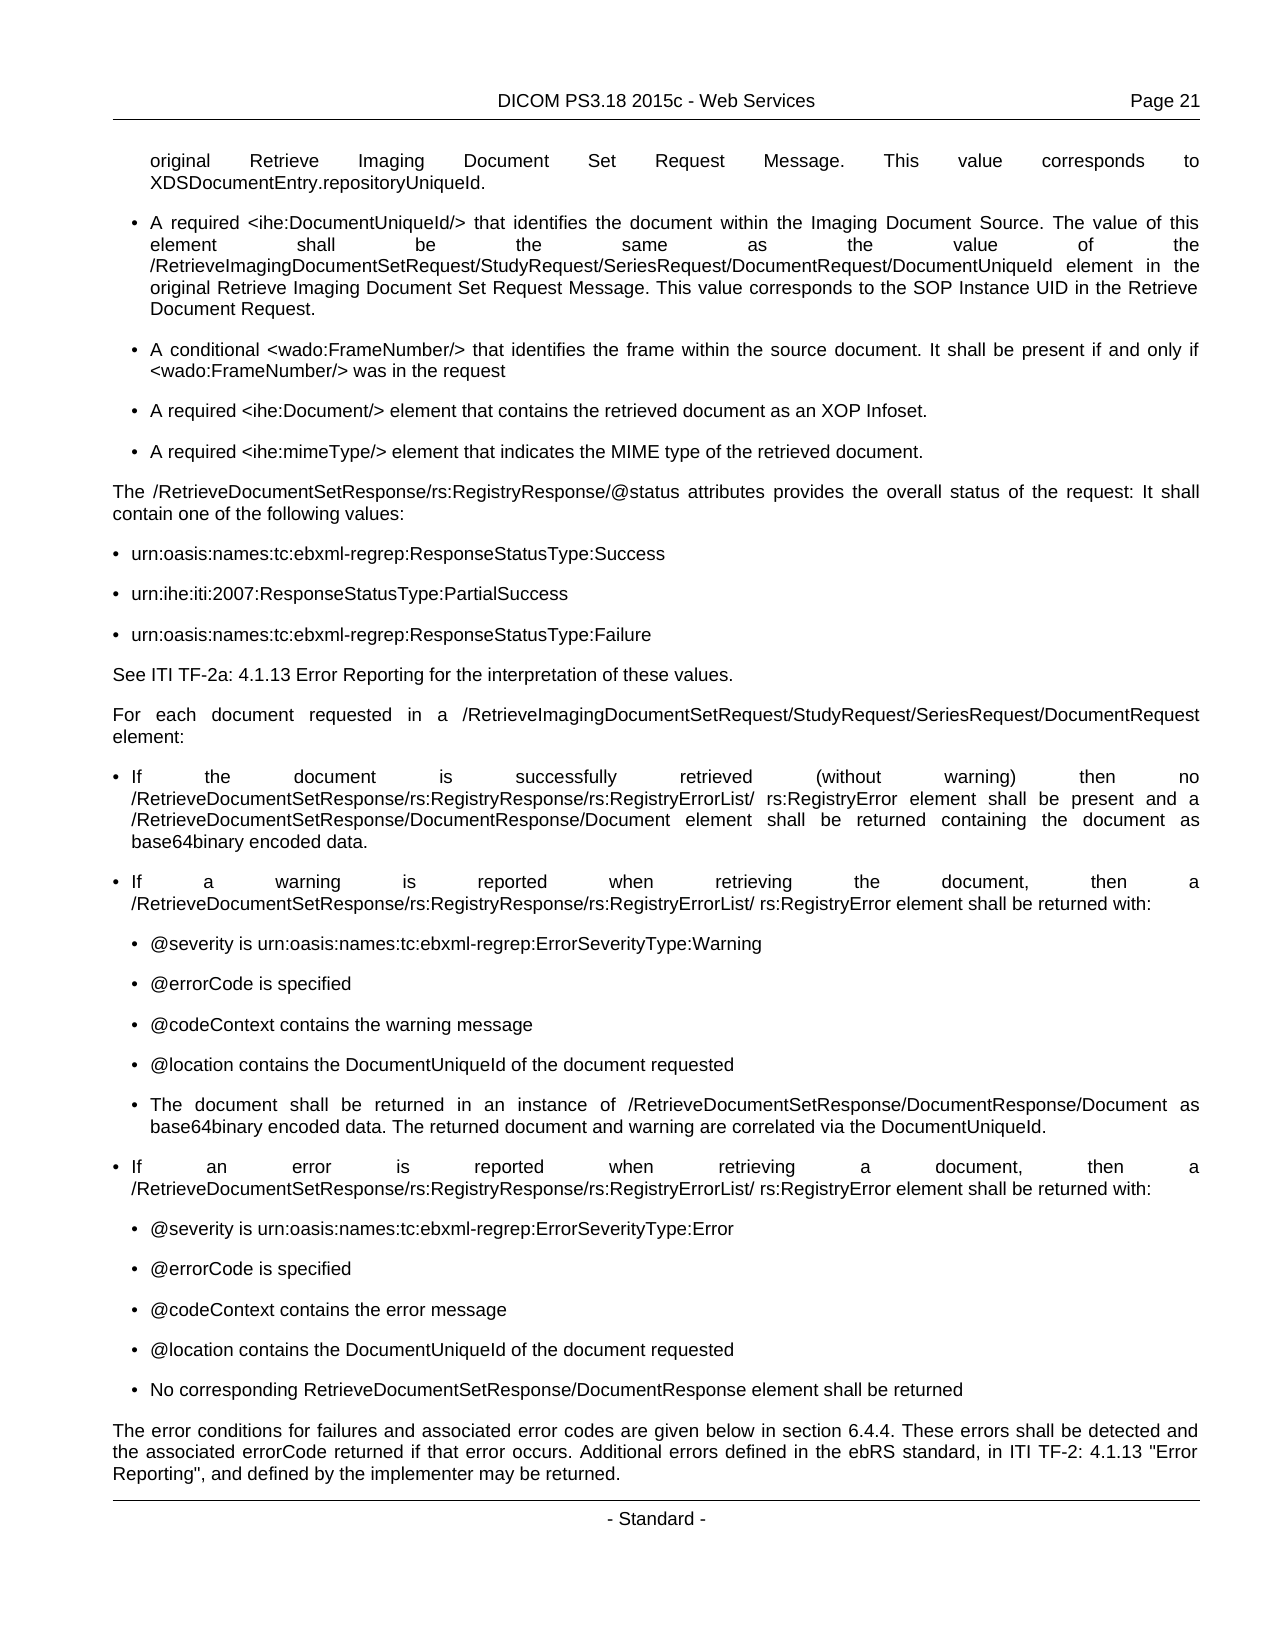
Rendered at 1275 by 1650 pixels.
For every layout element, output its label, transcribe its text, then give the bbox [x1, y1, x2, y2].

list The document shall be returned in an instance of /RetrieveDocumentSetResponse/DocumentResponse/Document as base64binary encoded data. The returned document and warning are correlated via the DocumentUniqueId. [131, 1094, 1200, 1137]
list @severity is urn:oasis:names:tc:ebxml-regrep:ErrorSeverityType:Error [131, 1218, 1200, 1239]
list A conditional <wado:FrameNumber/> that identifies the frame within the source document. It shall be present if and only if <wado:FrameNumber/> was in the request [131, 338, 1200, 382]
text The error conditions for failures and associated error codes are given below in section 6.4.4. These errors shall be detected and the associated errorCode returned if that error occurs. Additional errors defined in the ebRS standard, in ITI TF-2: 4.1.13 "Error Reporting", and defined by the implementer may be returned. [112, 1419, 1200, 1484]
list If an error is reported when retrieving a document, then a /RetrieveDocumentSetResponse/rs:RegistryResponse/rs:RegistryErrorList/ rs:RegistryError element shall be returned with: [112, 1156, 1200, 1199]
list urn:ihe:iti:2007:ResponseStatusType:PartialSuccess [112, 583, 1200, 605]
list A required <ihe:mimeType/> element that indicates the MIME type of the retrieved document. [131, 441, 1200, 462]
list @codeContext contains the warning message [131, 1013, 1200, 1035]
list @severity is urn:oasis:names:tc:ebxml-regrep:ErrorSeverityType:Warning [131, 933, 1200, 954]
list @location contains the DocumentUniqueId of the document requested [131, 1339, 1200, 1360]
list @errorCode is specified [131, 1258, 1200, 1280]
list @location contains the DocumentUniqueId of the document requested [131, 1054, 1200, 1075]
list A required <ihe:Document/> element that contains the retrieved document as an XOP Infoset. [131, 400, 1200, 422]
text The /RetrieveDocumentSetResponse/rs:RegistryResponse/@status attributes provides the overall status of the request: It shall contain one of the following values: [112, 481, 1200, 524]
list urn:oasis:names:tc:ebxml-regrep:ResponseStatusType:Failure [112, 623, 1200, 645]
list original Retrieve Imaging Document Set Request Message. This value corresponds to XDSDocumentEntry.repositoryUniqueId. [131, 150, 1200, 193]
list If the document is successfully retrieved (without warning) then no /RetrieveDocumentSetResponse/rs:RegistryResponse/rs:RegistryErrorList/ rs:RegistryError element shall be present and a /RetrieveDocumentSetResponse/DocumentResponse/Document element shall be returned containing the document as base64binary encoded data. [112, 766, 1200, 852]
list @errorCode is specified [131, 973, 1200, 995]
list No corresponding RetrieveDocumentSetResponse/DocumentResponse element shall be returned [131, 1379, 1200, 1401]
text For each document requested in a /RetrieveImagingDocumentSetRequest/StudyRequest/SeriesRequest/DocumentRequest element: [112, 704, 1200, 747]
text See ITI TF-2a: 4.1.13 Error Reporting for the interpretation of these values. [112, 664, 1200, 685]
list urn:oasis:names:tc:ebxml-regrep:ResponseStatusType:Success [112, 543, 1200, 564]
list @codeContext contains the error message [131, 1298, 1200, 1320]
list A required <ihe:DocumentUniqueId/> that identifies the document within the Imaging Document Source. The value of this element shall be the same as the value of the /RetrieveImagingDocumentSetRequest/StudyRequest/SeriesRequest/DocumentRequest/DocumentUniqueId element in the original Retrieve Imaging Document Set Request Message. This value corresponds to the SOP Instance UID in the Retrieve Document Request. [131, 212, 1200, 320]
list If a warning is reported when retrieving the document, then a /RetrieveDocumentSetResponse/rs:RegistryResponse/rs:RegistryErrorList/ rs:RegistryError element shall be returned with: [112, 871, 1200, 914]
